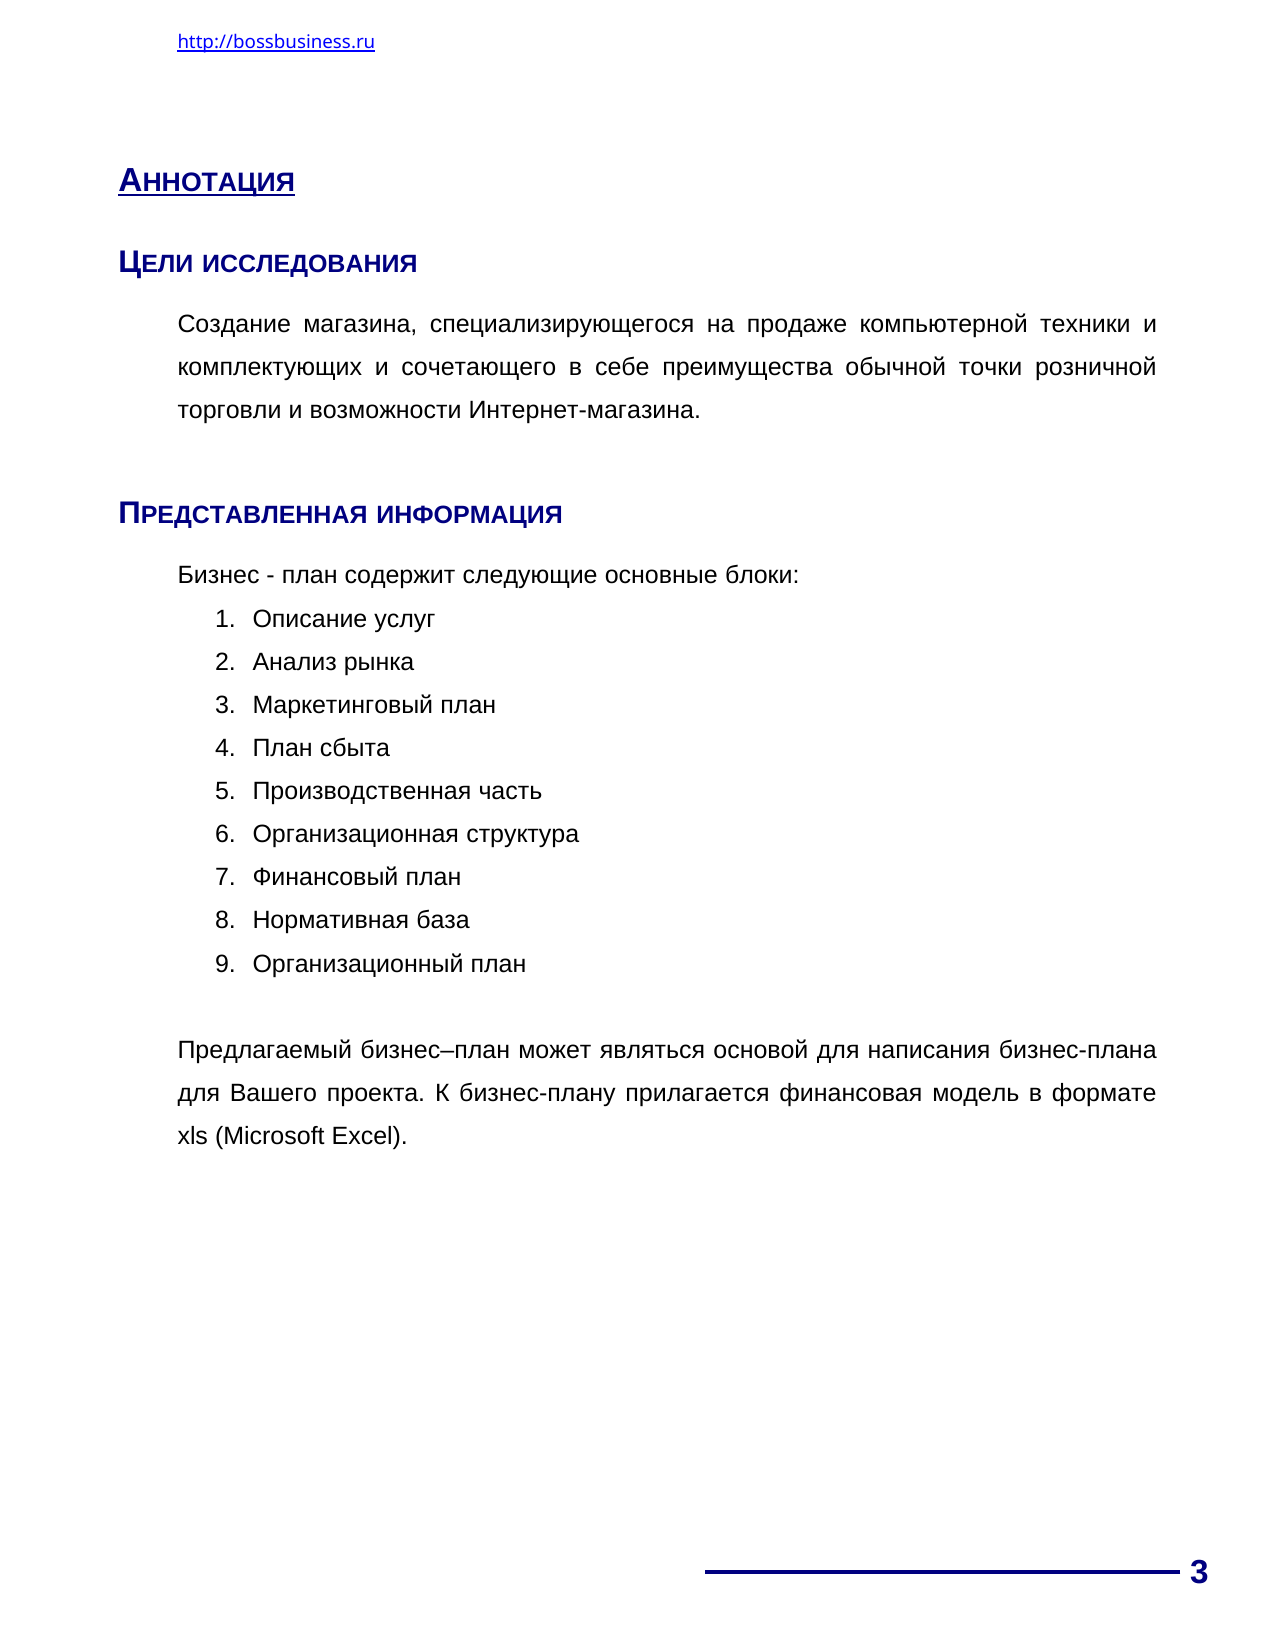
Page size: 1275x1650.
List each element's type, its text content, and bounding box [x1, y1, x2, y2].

text Создание магазина, специализирующегося на продаже компьютерной техники и комплектующих и сочетающего в себе преимущества обычной точки розничной торговли и возможности Интернет-магазина. [177, 309, 1157, 424]
list Финансовый план [215, 862, 1157, 891]
text Бизнес - план содержит следующие основные блоки: [177, 561, 1157, 589]
list План сбыта [215, 733, 1157, 762]
list Маркетинговый план [215, 690, 1157, 719]
text Предлагаемый бизнес–план может являться основой для написания бизнес-плана для Вашего проекта. К бизнес-плану прилагается финансовая модель в формате xls (Microsoft Excel). [177, 1035, 1157, 1150]
list Нормативная база [215, 906, 1157, 934]
list Описание услуг [215, 604, 1157, 632]
list Организационная структура [215, 819, 1157, 848]
subtitle Аннотация [118, 160, 1157, 199]
list Анализ рынка [215, 647, 1157, 676]
list Организационный план [215, 949, 1157, 977]
subtitle Цели исследования [118, 243, 1157, 279]
subtitle Представленная информация [118, 494, 1157, 530]
list Производственная часть [215, 776, 1157, 805]
